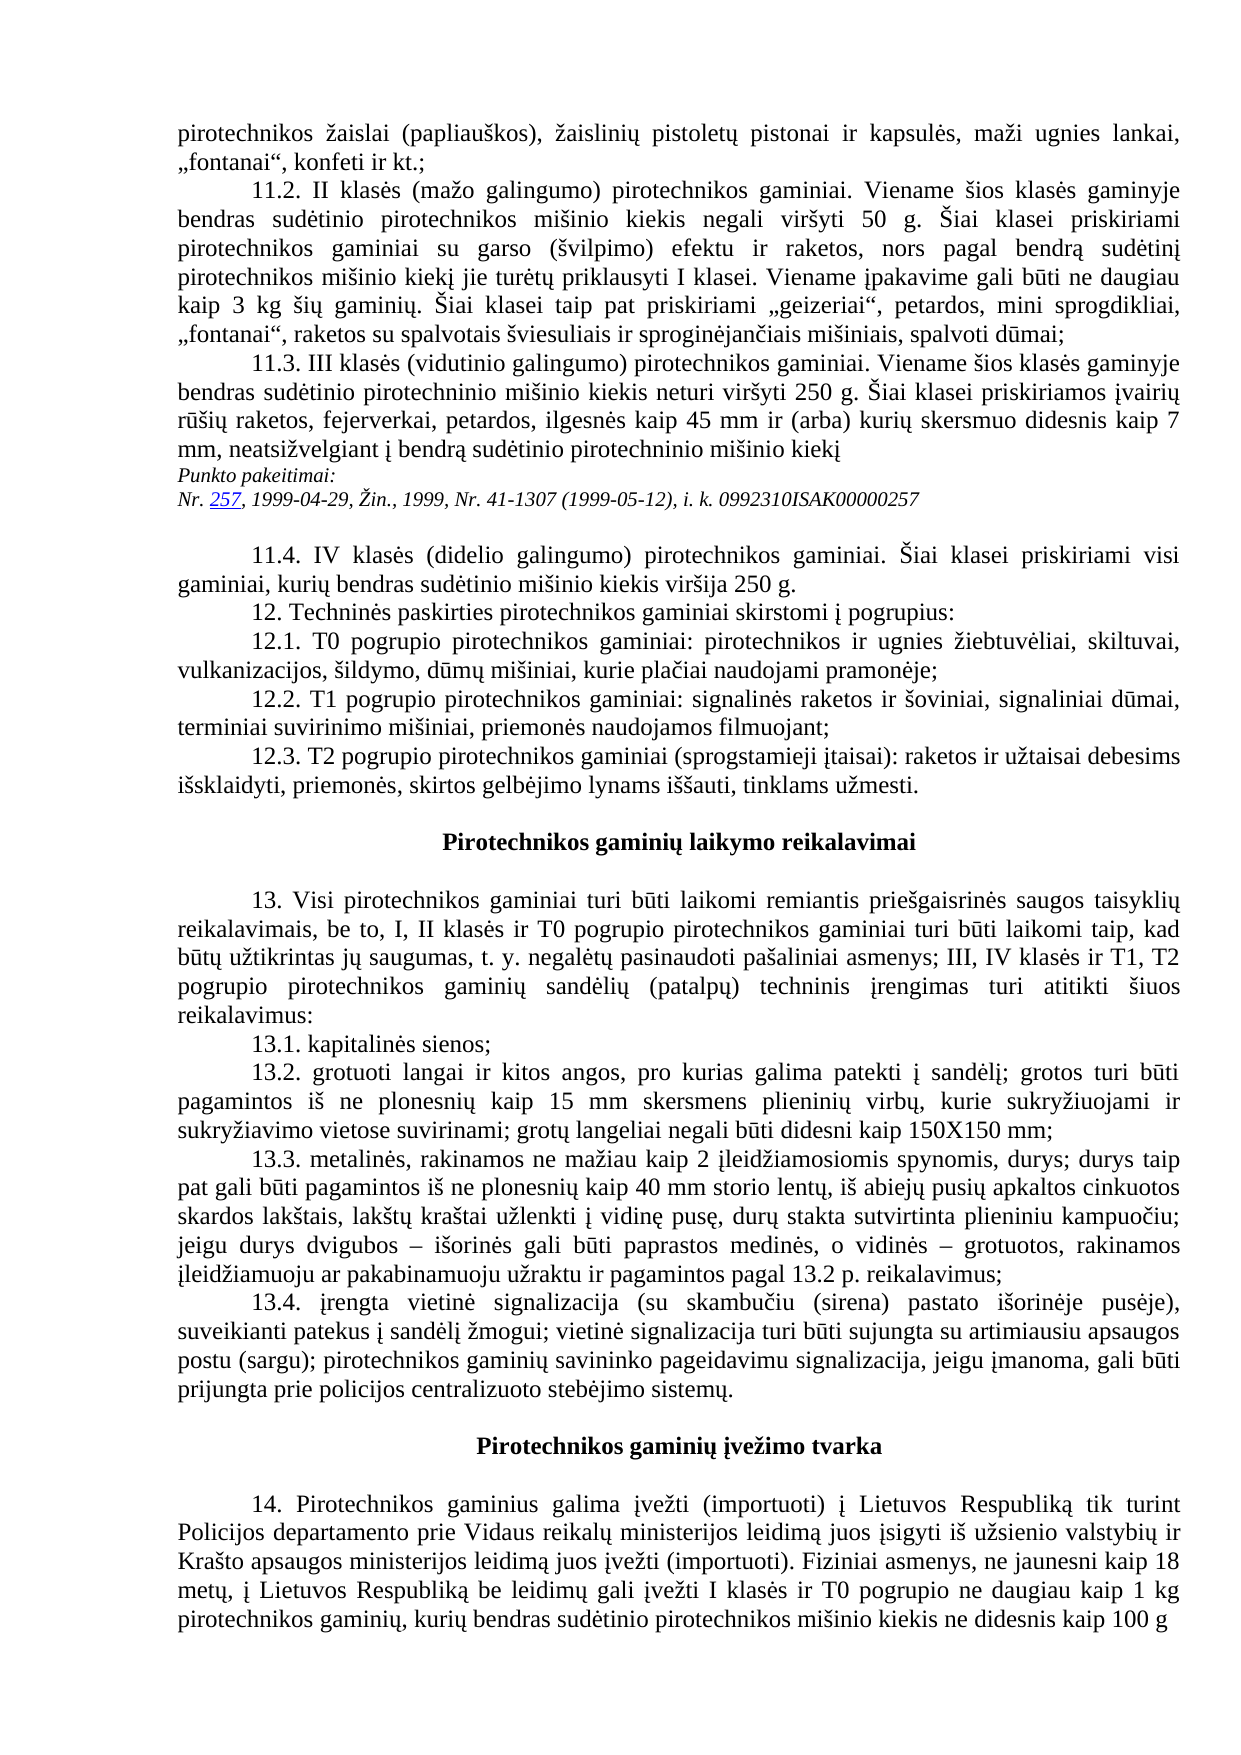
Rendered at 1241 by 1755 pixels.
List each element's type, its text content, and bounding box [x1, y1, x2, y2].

text 12. Techninės paskirties pirotechnikos gaminiai skirstomi į pogrupius: [177, 597, 1181, 626]
text Punkto pakeitimai: [177, 463, 1181, 487]
text 11.3. III klasės (vidutinio galingumo) pirotechnikos gaminiai. Viename šios klasės gaminyje bendras sudėtinio pirotechninio mišinio kiekis neturi viršyti 250 g. Šiai klasei priskiriamos įvairių rūšių raketos, fejerverkai, petardos, ilgesnės kaip 45 mm ir (arba) kurių skersmuo didesnis kaip 7 mm, neatsižvelgiant į bendrą sudėtinio pirotechninio mišinio kiekį [177, 348, 1181, 463]
text 13.3. metalinės, rakinamos ne mažiau kaip 2 įleidžiamosiomis spynomis, durys; durys taip pat gali būti pagamintos iš ne plonesnių kaip 40 mm storio lentų, iš abiejų pusių apkaltos cinkuotos skardos lakštais, lakštų kraštai užlenkti į vidinę pusę, durų stakta sutvirtinta plieniniu kampuočiu; jeigu durys dvigubos – išorinės gali būti paprastos medinės, o vidinės – grotuotos, rakinamos įleidžiamuoju ar pakabinamuoju užraktu ir pagamintos pagal 13.2 p. reikalavimus; [177, 1144, 1181, 1287]
text pirotechnikos žaislai (papliauškos), žaislinių pistoletų pistonai ir kapsulės, maži ugnies lankai, „fontanai“, konfeti ir kt.; [177, 118, 1181, 176]
text 12.2. T1 pogrupio pirotechnikos gaminiai: signalinės raketos ir šoviniai, signaliniai dūmai, terminiai suvirinimo mišiniai, priemonės naudojamos filmuojant; [177, 684, 1181, 741]
text Nr. 257, 1999-04-29, Žin., 1999, Nr. 41-1307 (1999-05-12), i. k. 0992310ISAK00000257 [177, 487, 1181, 511]
text 13.1. kapitalinės sienos; [177, 1029, 1181, 1057]
text 12.1. T0 pogrupio pirotechnikos gaminiai: pirotechnikos ir ugnies žiebtuvėliai, skiltuvai, vulkanizacijos, šildymo, dūmų mišiniai, kurie plačiai naudojami pramonėje; [177, 626, 1181, 684]
text Pirotechnikos gaminių įvežimo tvarka [177, 1431, 1181, 1460]
text 13.2. grotuoti langai ir kitos angos, pro kurias galima patekti į sandėlį; grotos turi būti pagamintos iš ne plonesnių kaip 15 mm skersmens plieninių virbų, kurie sukryžiuojami ir sukryžiavimo vietose suvirinami; grotų langeliai negali būti didesni kaip 150X150 mm; [177, 1057, 1181, 1144]
text 13.4. įrengta vietinė signalizacija (su skambučiu (sirena) pastato išorinėje pusėje), suveikianti patekus į sandėlį žmogui; vietinė signalizacija turi būti sujungta su artimiausiu apsaugos postu (sargu); pirotechnikos gaminių savininko pageidavimu signalizacija, jeigu įmanoma, gali būti prijungta prie policijos centralizuoto stebėjimo sistemų. [177, 1287, 1181, 1402]
text 13. Visi pirotechnikos gaminiai turi būti laikomi remiantis priešgaisrinės saugos taisyklių reikalavimais, be to, I, II klasės ir T0 pogrupio pirotechnikos gaminiai turi būti laikomi taip, kad būtų užtikrintas jų saugumas, t. y. negalėtų pasinaudoti pašaliniai asmenys; III, IV klasės ir T1, T2 pogrupio pirotechnikos gaminių sandėlių (patalpų) techninis įrengimas turi atitikti šiuos reikalavimus: [177, 885, 1181, 1029]
text 12.3. T2 pogrupio pirotechnikos gaminiai (sprogstamieji įtaisai): raketos ir užtaisai debesims išsklaidyti, priemonės, skirtos gelbėjimo lynams iššauti, tinklams užmesti. [177, 741, 1181, 799]
text 14. Pirotechnikos gaminius galima įvežti (importuoti) į Lietuvos Respubliką tik turint Policijos departamento prie Vidaus reikalų ministerijos leidimą juos įsigyti iš užsienio valstybių ir Krašto apsaugos ministerijos leidimą juos įvežti (importuoti). Fiziniai asmenys, ne jaunesni kaip 18 metų, į Lietuvos Respubliką be leidimų gali įvežti I klasės ir T0 pogrupio ne daugiau kaip 1 kg pirotechnikos gaminių, kurių bendras sudėtinio pirotechnikos mišinio kiekis ne didesnis kaip 100 g [177, 1489, 1181, 1632]
text Pirotechnikos gaminių laikymo reikalavimai [177, 827, 1181, 856]
text 11.4. IV klasės (didelio galingumo) pirotechnikos gaminiai. Šiai klasei priskiriami visi gaminiai, kurių bendras sudėtinio mišinio kiekis viršija 250 g. [177, 540, 1181, 597]
text 11.2. II klasės (mažo galingumo) pirotechnikos gaminiai. Viename šios klasės gaminyje bendras sudėtinio pirotechnikos mišinio kiekis negali viršyti 50 g. Šiai klasei priskiriami pirotechnikos gaminiai su garso (švilpimo) efektu ir raketos, nors pagal bendrą sudėtinį pirotechnikos mišinio kiekį jie turėtų priklausyti I klasei. Viename įpakavime gali būti ne daugiau kaip 3 kg šių gaminių. Šiai klasei taip pat priskiriami „geizeriai“, petardos, mini sprogdikliai, „fontanai“, raketos su spalvotais šviesuliais ir sproginėjančiais mišiniais, spalvoti dūmai; [177, 176, 1181, 348]
